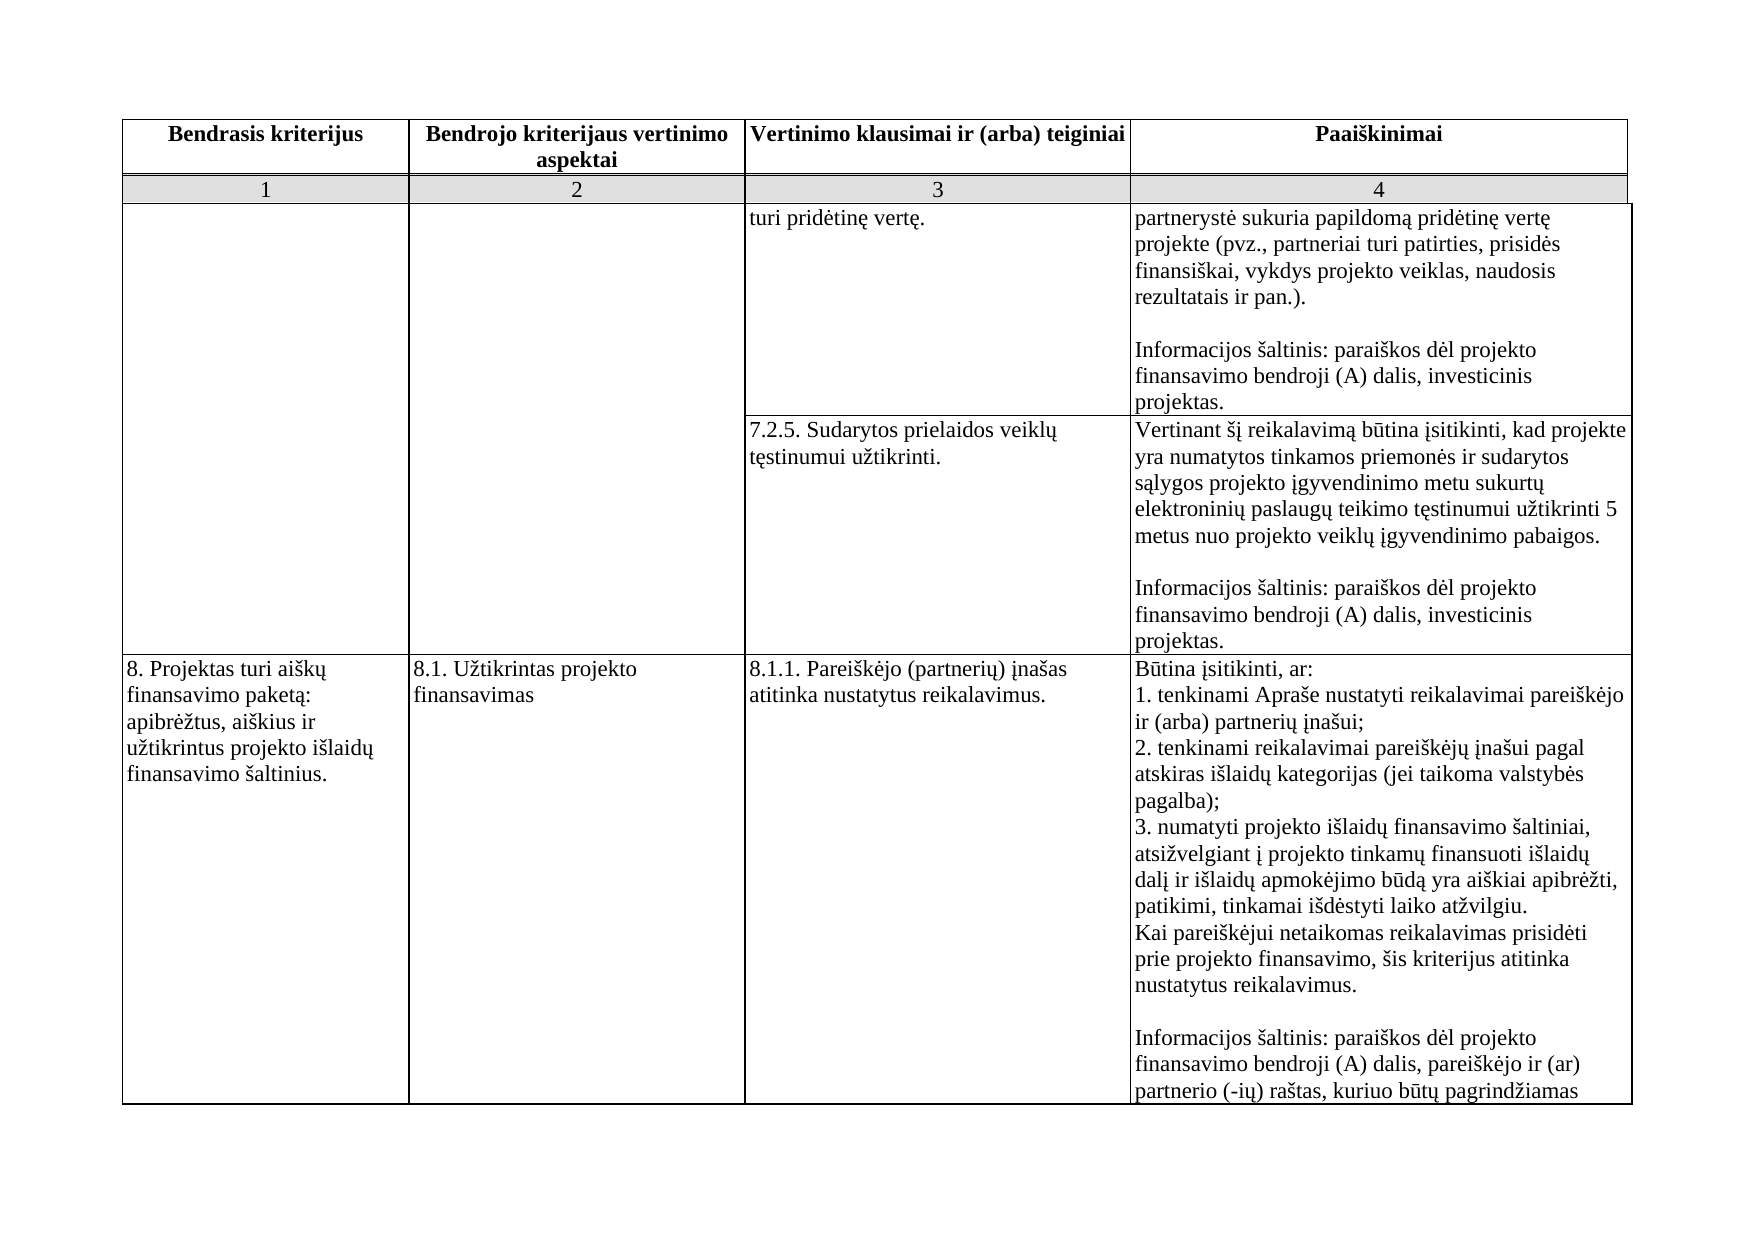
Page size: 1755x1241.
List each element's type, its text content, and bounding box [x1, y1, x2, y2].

table_header [1628, 119, 1632, 173]
table_header Bendrojo kriterijaus vertinimo aspektai [410, 120, 744, 173]
table_cell 4 [1131, 176, 1627, 202]
table_cell Būtina įsitikinti, ar: 1. tenkinami Apraše nustatyti reikalavimai pareiškėjo ir (arba) partnerių įnašui; 2. tenkinami reikalavimai pareiškėjų įnašui pagal atskiras išlaidų kategorijas (jei taikoma valstybės pagalba); 3. numatyti projekto išlaidų finansavimo šaltiniai, atsižvelgiant į projekto tinkamų finansuoti išlaidų dalį ir išlaidų apmokėjimo būdą yra aiškiai apibrėžti, patikimi, tinkamai išdėstyti laiko atžvilgiu. Kai pareiškėjui netaikomas reikalavimas prisidėti prie projekto finansavimo, šis kriterijus atitinka nustatytus reikalavimus. Informacijos šaltinis: paraiškos dėl projekto finansavimo bendroji (A) dalis, pareiškėjo ir (ar) partnerio (-ių) raštas, kuriuo būtų pagrindžiamas [1131, 655, 1631, 1103]
table_cell [123, 204, 408, 653]
table_cell [1633, 415, 1637, 653]
table_cell 2 [410, 176, 744, 202]
table_header [1632, 119, 1637, 173]
table_cell 8. Projektas turi aiškų finansavimo paketą: apibrėžtus, aiškius ir užtikrintus projekto išlaidų finansavimo šaltinius. [123, 655, 408, 1103]
table_cell [410, 204, 744, 653]
table_cell [1628, 173, 1632, 202]
table_cell 8.1. Užtikrintas projekto finansavimas [410, 655, 744, 1103]
table_cell [1633, 203, 1637, 415]
table_header Vertinimo klausimai ir (arba) teiginiai [746, 120, 1130, 173]
table_header Bendrasis kriterijus [123, 120, 408, 173]
table_cell partnerystė sukuria papildomą pridėtinę vertę projekte (pvz., partneriai turi patirties, prisidės finansiškai, vykdys projekto veiklas, naudosis rezultatais ir pan.). Informacijos šaltinis: paraiškos dėl projekto finansavimo bendroji (A) dalis, investicinis projektas. [1131, 204, 1631, 415]
table_cell Vertinant šį reikalavimą būtina įsitikinti, kad projekte yra numatytos tinkamos priemonės ir sudarytos sąlygos projekto įgyvendinimo metu sukurtų elektroninių paslaugų teikimo tęstinumui užtikrinti 5 metus nuo projekto veiklų įgyvendinimo pabaigos. Informacijos šaltinis: paraiškos dėl projekto finansavimo bendroji (A) dalis, investicinis projektas. [1131, 416, 1631, 653]
table_cell 7.2.5. Sudarytos prielaidos veiklų tęstinumui užtikrinti. [746, 416, 1130, 653]
table_cell turi pridėtinę vertę. [746, 204, 1130, 415]
table_cell 1 [123, 176, 408, 202]
table_cell 8.1.1. Pareiškėjo (partnerių) įnašas atitinka nustatytus reikalavimus. [746, 655, 1130, 1103]
table_cell [1632, 173, 1637, 202]
table_cell [1633, 654, 1637, 1103]
table_cell 3 [746, 176, 1130, 202]
table_header Paaiškinimai [1131, 120, 1627, 173]
